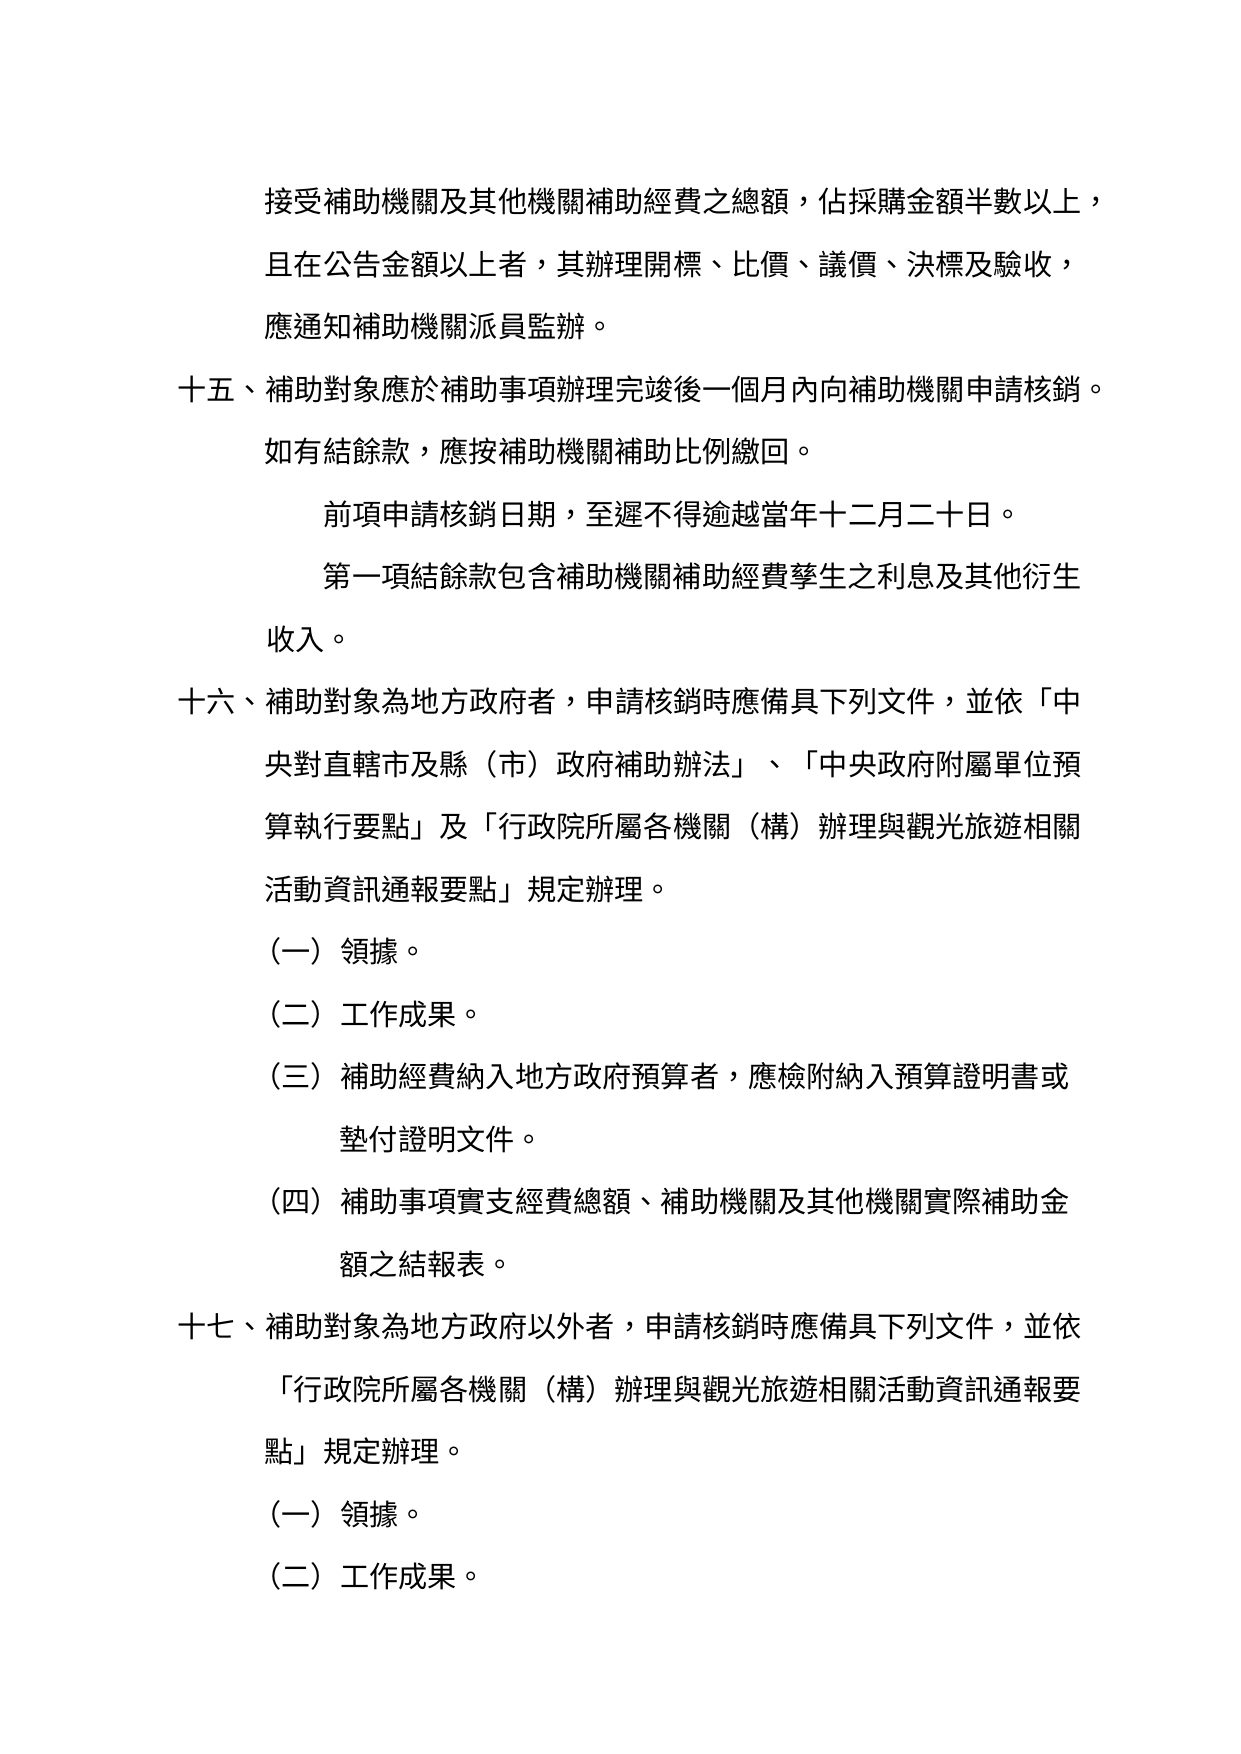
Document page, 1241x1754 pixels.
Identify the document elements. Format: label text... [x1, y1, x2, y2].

text （二）工作成果。 [252, 1533, 1092, 1596]
text （四）補助事項實支經費總額、補助機關及其他機關實際補助金額之結報表。 [252, 1158, 1092, 1283]
text （三）補助經費納入地方政府預算者，應檢附納入預算證明書或墊付證明文件。 [252, 1033, 1092, 1158]
text （一）領據。 [252, 1471, 1092, 1533]
text （二）工作成果。 [252, 971, 1092, 1033]
text 第一項結餘款包含補助機關補助經費孳生之利息及其他衍生收入。 [266, 533, 1092, 658]
text （一）領據。 [252, 908, 1092, 971]
text 前項申請核銷日期，至遲不得逾越當年十二月二十日。 [252, 471, 1092, 533]
text 十六、補助對象為地方政府者，申請核銷時應備具下列文件，並依「中央對直轄市及縣（市）政府補助辦法」、「中央政府附屬單位預算執行要點」及「行政院所屬各機關（構）辦理與觀光旅遊相關活動資訊通報要點」規定辦理。 [177, 658, 1092, 908]
text 十四、地方政府及公立學校以外之補助對象接受補助機關補助之經費或接受補助機關及其他機關補助經費之總額，佔採購金額半數以上，且在公告金額以上者，其辦理開標、比價、議價、決標及驗收，應通知補助機關派員監辦。 [177, 158, 1092, 346]
text 十七、補助對象為地方政府以外者，申請核銷時應備具下列文件，並依「行政院所屬各機關（構）辦理與觀光旅遊相關活動資訊通報要點」規定辦理。 [177, 1283, 1092, 1471]
text 十五、補助對象應於補助事項辦理完竣後一個月內向補助機關申請核銷。如有結餘款，應按補助機關補助比例繳回。 [177, 346, 1092, 471]
